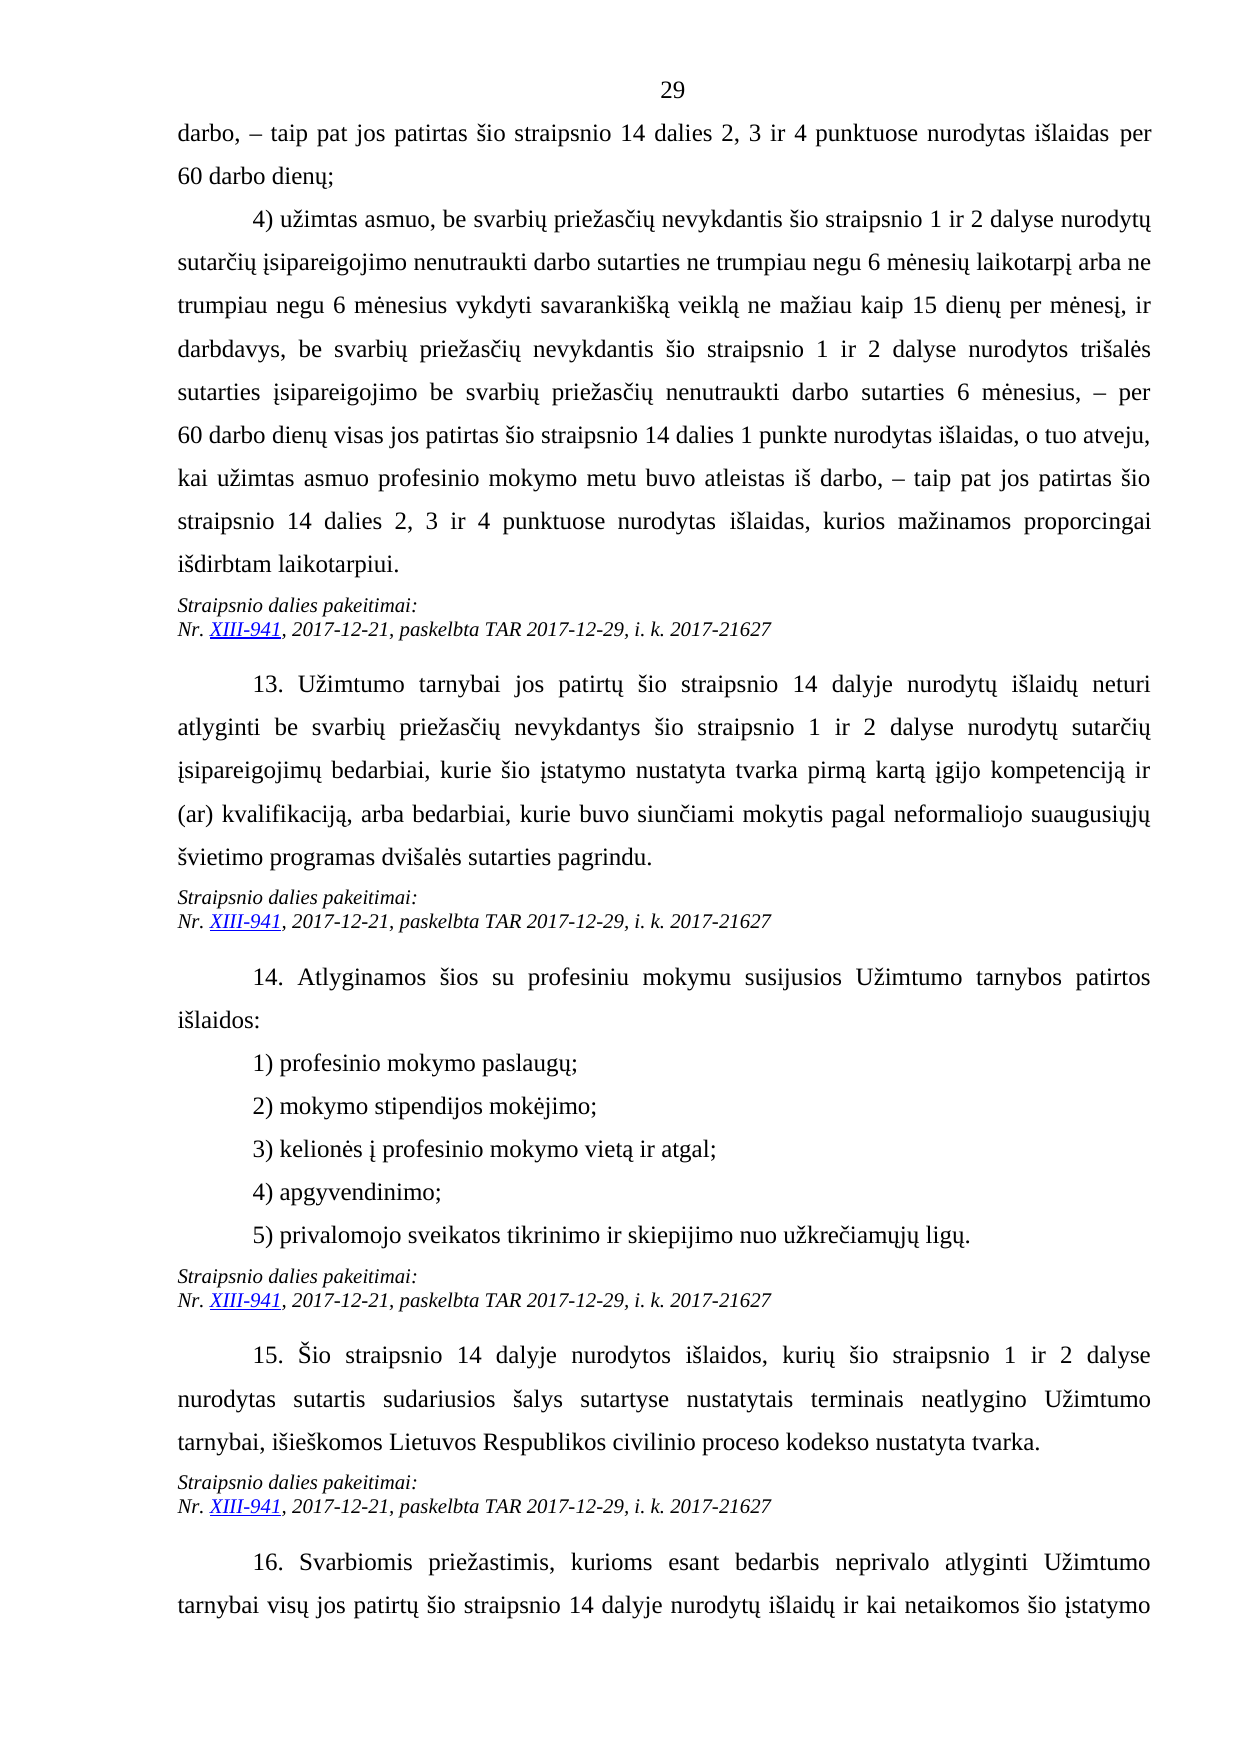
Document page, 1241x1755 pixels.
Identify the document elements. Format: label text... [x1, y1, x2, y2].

text 15. Šio straipsnio 14 dalyje nurodytos išlaidos, kurių šio straipsnio 1 ir 2 dalyse nurodytas sutartis sudariusios šalys sutartyse nustatytais terminais neatlygino Užimtumo tarnybai, išieškomos Lietuvos Respublikos civilinio proceso kodekso nustatyta tvarka. [177, 1341, 1152, 1456]
text Nr. XIII-941, 2017-12-21, paskelbta TAR 2017-12-29, i. k. 2017-21627 [177, 1494, 1152, 1518]
text Straipsnio dalies pakeitimai: [177, 1470, 1152, 1494]
text 4) užimtas asmuo, be svarbių priežasčių nevykdantis šio straipsnio 1 ir 2 dalyse nurodytų sutarčių įsipareigojimo nenutraukti darbo sutarties ne trumpiau negu 6 mėnesių laikotarpį arba ne trumpiau negu 6 mėnesius vykdyti savarankišką veiklą ne mažiau kaip 15 dienų per mėnesį, ir darbdavys, be svarbių priežasčių nevykdantis šio straipsnio 1 ir 2 dalyse nurodytos trišalės sutarties įsipareigojimo be svarbių priežasčių nenutraukti darbo sutarties 6 mėnesius, – per 60 darbo dienų visas jos patirtas šio straipsnio 14 dalies 1 punkte nurodytas išlaidas, o tuo atveju, kai užimtas asmuo profesinio mokymo metu buvo atleistas iš darbo, – taip pat jos patirtas šio straipsnio 14 dalies 2, 3 ir 4 punktuose nurodytas išlaidas, kurios mažinamos proporcingai išdirbtam laikotarpiui. [177, 204, 1152, 578]
text Nr. XIII-941, 2017-12-21, paskelbta TAR 2017-12-29, i. k. 2017-21627 [177, 1288, 1152, 1312]
text Nr. XIII-941, 2017-12-21, paskelbta TAR 2017-12-29, i. k. 2017-21627 [177, 909, 1152, 933]
text 4) apgyvendinimo; [177, 1177, 1152, 1206]
text 13. Užimtumo tarnybai jos patirtų šio straipsnio 14 dalyje nurodytų išlaidų neturi atlyginti be svarbių priežasčių nevykdantys šio straipsnio 1 ir 2 dalyse nurodytų sutarčių įsipareigojimų bedarbiai, kurie šio įstatymo nustatyta tvarka pirmą kartą įgijo kompetenciją ir (ar) kvalifikaciją, arba bedarbiai, kurie buvo siunčiami mokytis pagal neformaliojo suaugusiųjų švietimo programas dvišalės sutarties pagrindu. [177, 669, 1152, 871]
text Straipsnio dalies pakeitimai: [177, 885, 1152, 909]
text 16. Svarbiomis priežastimis, kurioms esant bedarbis neprivalo atlyginti Užimtumo tarnybai visų jos patirtų šio straipsnio 14 dalyje nurodytų išlaidų ir kai netaikomos šio įstatymo [177, 1547, 1152, 1619]
text darbo, – taip pat jos patirtas šio straipsnio 14 dalies 2, 3 ir 4 punktuose nurodytas išlaidas per 60 darbo dienų; [177, 118, 1152, 190]
text 5) privalomojo sveikatos tikrinimo ir skiepijimo nuo užkrečiamųjų ligų. [177, 1221, 1152, 1249]
text 3) kelionės į profesinio mokymo vietą ir atgal; [177, 1134, 1152, 1163]
text Straipsnio dalies pakeitimai: [177, 1264, 1152, 1288]
text Nr. XIII-941, 2017-12-21, paskelbta TAR 2017-12-29, i. k. 2017-21627 [177, 617, 1152, 641]
text Straipsnio dalies pakeitimai: [177, 592, 1152, 617]
text 14. Atlyginamos šios su profesiniu mokymu susijusios Užimtumo tarnybos patirtos išlaidos: [177, 962, 1152, 1034]
text 1) profesinio mokymo paslaugų; [177, 1048, 1152, 1077]
text 2) mokymo stipendijos mokėjimo; [177, 1091, 1152, 1120]
